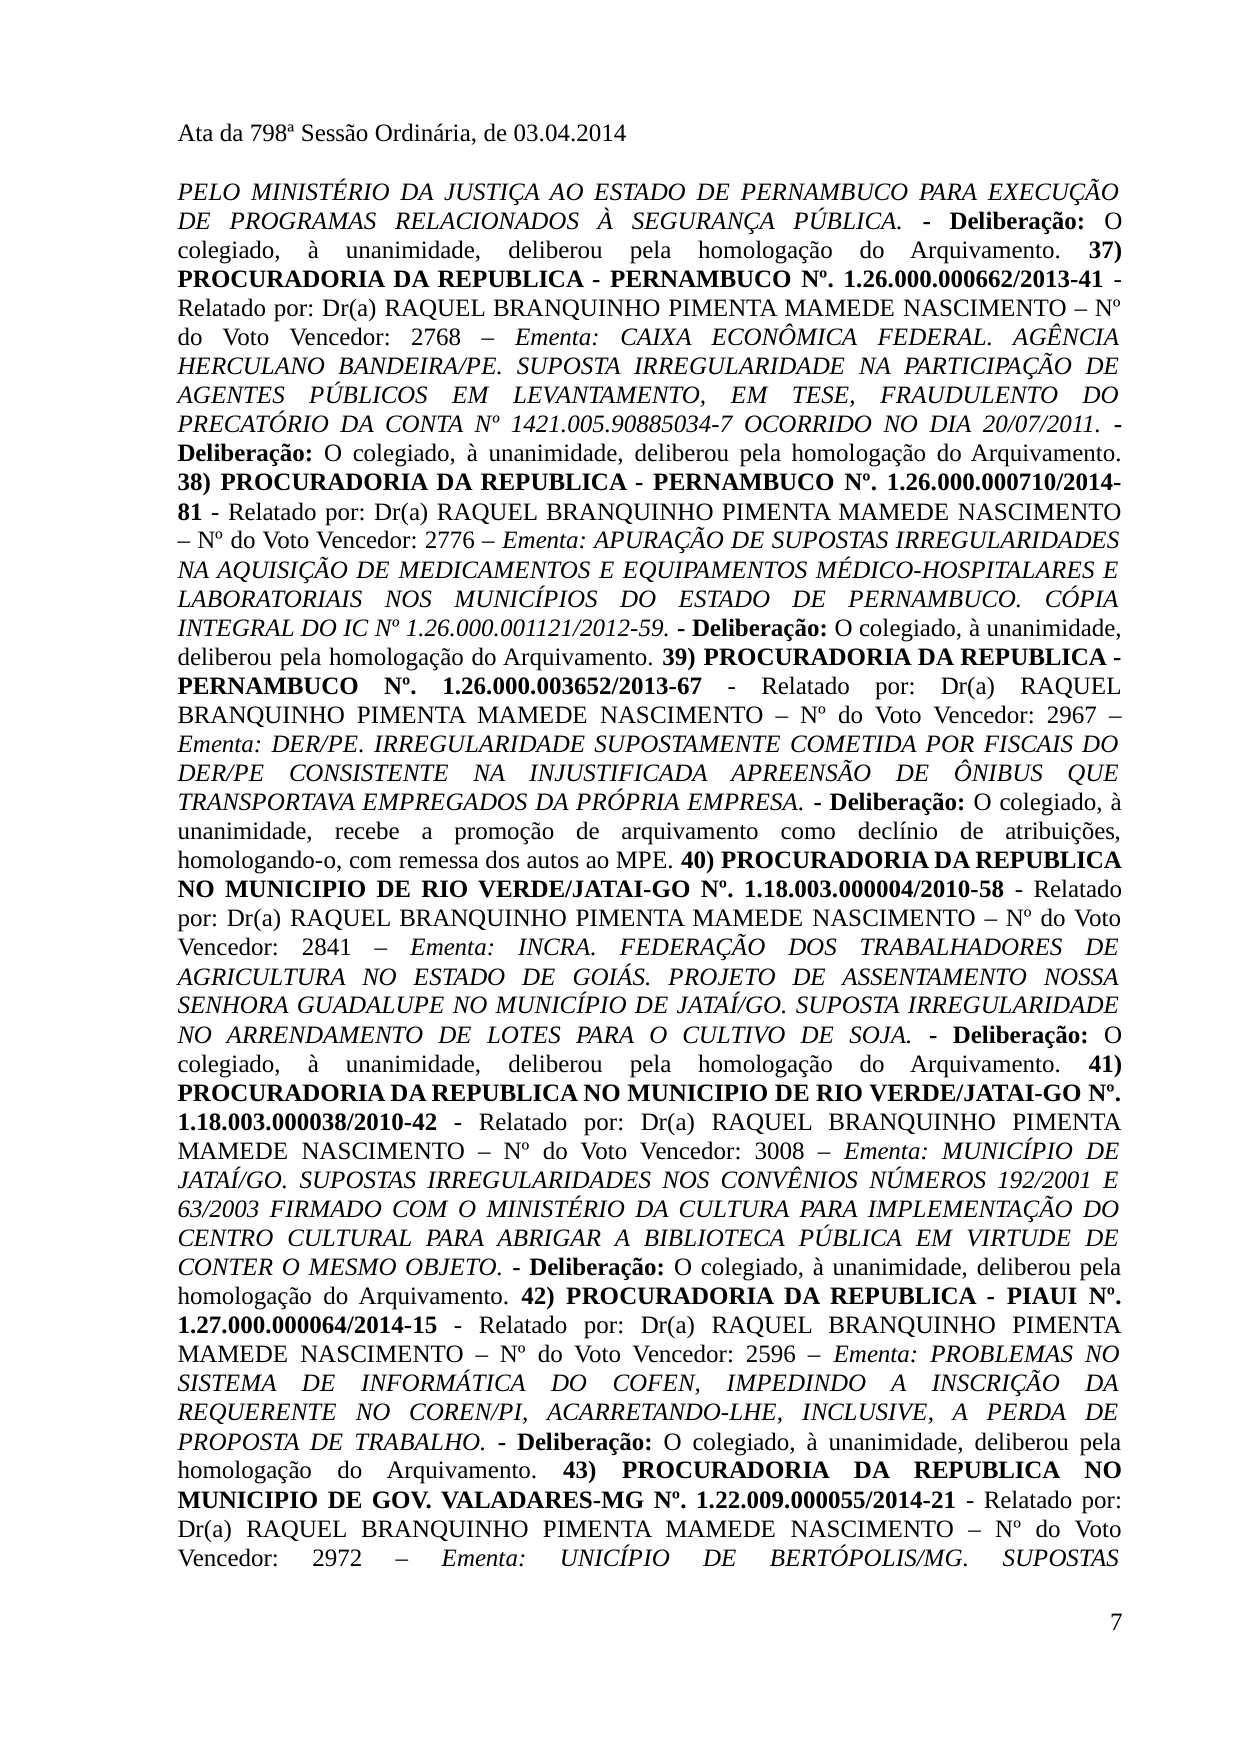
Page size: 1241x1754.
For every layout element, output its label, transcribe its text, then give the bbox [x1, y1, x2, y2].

text PELO MINISTÉRIO DA JUSTIÇA AO ESTADO DE PERNAMBUCO PARA EXECUÇÃO DE PROGRAMAS RELACIONADOS À SEGURANÇA PÚBLICA. - Deliberação: O colegiado, à unanimidade, deliberou pela homologação do Arquivamento. 37) PROCURADORIA DA REPUBLICA - PERNAMBUCO Nº. 1.26.000.000662/2013-41 - Relatado por: Dr(a) RAQUEL BRANQUINHO PIMENTA MAMEDE NASCIMENTO – Nº do Voto Vencedor: 2768 – Ementa: CAIXA ECONÔMICA FEDERAL. AGÊNCIA HERCULANO BANDEIRA/PE. SUPOSTA IRREGULARIDADE NA PARTICIPAÇÃO DE AGENTES PÚBLICOS EM LEVANTAMENTO, EM TESE, FRAUDULENTO DO PRECATÓRIO DA CONTA Nº 1421.005.90885034-7 OCORRIDO NO DIA 20/07/2011. - Deliberação: O colegiado, à unanimidade, deliberou pela homologação do Arquivamento. 38) PROCURADORIA DA REPUBLICA - PERNAMBUCO Nº. 1.26.000.000710/2014-81 - Relatado por: Dr(a) RAQUEL BRANQUINHO PIMENTA MAMEDE NASCIMENTO – Nº do Voto Vencedor: 2776 – Ementa: APURAÇÃO DE SUPOSTAS IRREGULARIDADES NA AQUISIÇÃO DE MEDICAMENTOS E EQUIPAMENTOS MÉDICO-HOSPITALARES E LABORATORIAIS NOS MUNICÍPIOS DO ESTADO DE PERNAMBUCO. CÓPIA INTEGRAL DO IC Nº 1.26.000.001121/2012-59. - Deliberação: O colegiado, à unanimidade, deliberou pela homologação do Arquivamento. 39) PROCURADORIA DA REPUBLICA - PERNAMBUCO Nº. 1.26.000.003652/2013-67 - Relatado por: Dr(a) RAQUEL BRANQUINHO PIMENTA MAMEDE NASCIMENTO – Nº do Voto Vencedor: 2967 – Ementa: DER/PE. IRREGULARIDADE SUPOSTAMENTE COMETIDA POR FISCAIS DO DER/PE CONSISTENTE NA INJUSTIFICADA APREENSÃO DE ÔNIBUS QUE TRANSPORTAVA EMPREGADOS DA PRÓPRIA EMPRESA. - Deliberação: O colegiado, à unanimidade, recebe a promoção de arquivamento como declínio de atribuições, homologando-o, com remessa dos autos ao MPE. 40) PROCURADORIA DA REPUBLICA NO MUNICIPIO DE RIO VERDE/JATAI-GO Nº. 1.18.003.000004/2010-58 - Relatado por: Dr(a) RAQUEL BRANQUINHO PIMENTA MAMEDE NASCIMENTO – Nº do Voto Vencedor: 2841 – Ementa: INCRA. FEDERAÇÃO DOS TRABALHADORES DE AGRICULTURA NO ESTADO DE GOIÁS. PROJETO DE ASSENTAMENTO NOSSA SENHORA GUADALUPE NO MUNICÍPIO DE JATAÍ/GO. SUPOSTA IRREGULARIDADE NO ARRENDAMENTO DE LOTES PARA O CULTIVO DE SOJA. - Deliberação: O colegiado, à unanimidade, deliberou pela homologação do Arquivamento. 41) PROCURADORIA DA REPUBLICA NO MUNICIPIO DE RIO VERDE/JATAI-GO Nº. 1.18.003.000038/2010-42 - Relatado por: Dr(a) RAQUEL BRANQUINHO PIMENTA MAMEDE NASCIMENTO – Nº do Voto Vencedor: 3008 – Ementa: MUNICÍPIO DE JATAÍ/GO. SUPOSTAS IRREGULARIDADES NOS CONVÊNIOS NÚMEROS 192/2001 E 63/2003 FIRMADO COM O MINISTÉRIO DA CULTURA PARA IMPLEMENTAÇÃO DO CENTRO CULTURAL PARA ABRIGAR A BIBLIOTECA PÚBLICA EM VIRTUDE DE CONTER O MESMO OBJETO. - Deliberação: O colegiado, à unanimidade, deliberou pela homologação do Arquivamento. 42) PROCURADORIA DA REPUBLICA - PIAUI Nº. 1.27.000.000064/2014-15 - Relatado por: Dr(a) RAQUEL BRANQUINHO PIMENTA MAMEDE NASCIMENTO – Nº do Voto Vencedor: 2596 – Ementa: PROBLEMAS NO SISTEMA DE INFORMÁTICA DO COFEN, IMPEDINDO A INSCRIÇÃO DA REQUERENTE NO COREN/PI, ACARRETANDO-LHE, INCLUSIVE, A PERDA DE PROPOSTA DE TRABALHO. - Deliberação: O colegiado, à unanimidade, deliberou pela homologação do Arquivamento. 43) PROCURADORIA DA REPUBLICA NO MUNICIPIO DE GOV. VALADARES-MG Nº. 1.22.009.000055/2014-21 - Relatado por: Dr(a) RAQUEL BRANQUINHO PIMENTA MAMEDE NASCIMENTO – Nº do Voto Vencedor: 2972 – Ementa: UNICÍPIO DE BERTÓPOLIS/MG. SUPOSTAS [177, 177, 1122, 1572]
